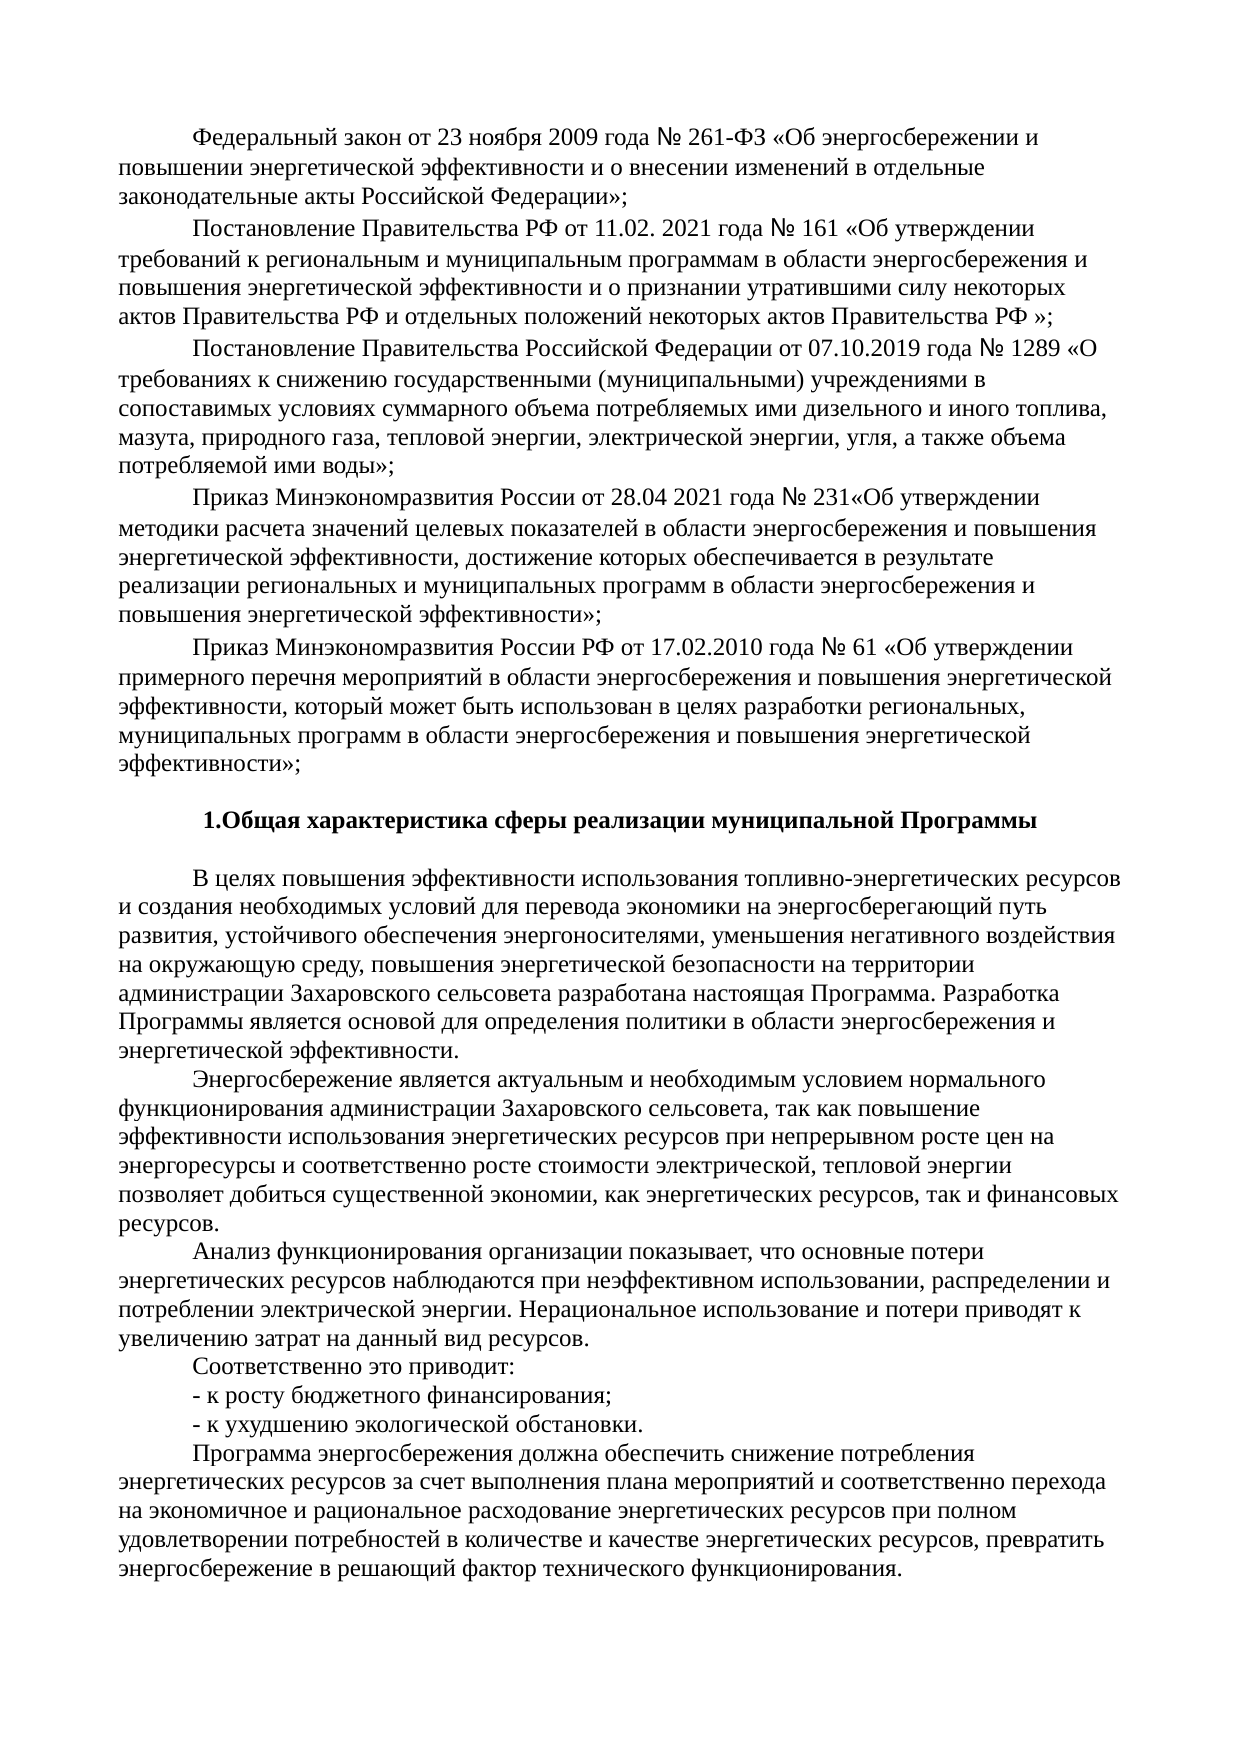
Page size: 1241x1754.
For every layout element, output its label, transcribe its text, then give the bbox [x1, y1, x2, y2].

text - к росту бюджетного финансирования; [118, 1380, 1122, 1409]
text Приказ Минэкономразвития России от 28.04 2021 года № 231«Об утверждении методики расчета значений целевых показателей в области энергосбережения и повышения энергетической эффективности, достижение которых обеспечивается в результате реализации региональных и муниципальных программ в области энергосбережения и повышения энергетической эффективности»; [118, 479, 1122, 628]
text В целях повышения эффективности использования топливно-энергетических ресурсов и создания необходимых условий для перевода экономики на энергосберегающий путь развития, устойчивого обеспечения энергоносителями, уменьшения негативного воздействия на окружающую среду, повышения энергетической безопасности на территории администрации Захаровского сельсовета разработана настоящая Программа. Разработка Программы является основой для определения политики в области энергосбережения и энергетической эффективности. [118, 863, 1122, 1064]
text 1.Общая характеристика сферы реализации муниципальной Программы [118, 805, 1122, 834]
text Соответственно это приводит: [118, 1351, 1122, 1380]
text Анализ функционирования организации показывает, что основные потери энергетических ресурсов наблюдаются при неэффективном использовании, распределении и потреблении электрической энергии. Нерациональное использование и потери приводят к увеличению затрат на данный вид ресурсов. [118, 1236, 1122, 1351]
text Приказ Минэкономразвития России РФ от 17.02.2010 года № 61 «Об утверждении примерного перечня мероприятий в области энергосбережения и повышения энергетической эффективности, который может быть использован в целях разработки региональных, муниципальных программ в области энергосбережения и повышения энергетической эффективности»; [118, 628, 1122, 777]
text Постановление Правительства РФ от 11.02. 2021 года № 161 «Об утверждении требований к региональным и муниципальным программам в области энергосбережения и повышения энергетической эффективности и о признании утратившими силу некоторых актов Правительства РФ и отдельных положений некоторых актов Правительства РФ »; [118, 210, 1122, 330]
text Программа энергосбережения должна обеспечить снижение потребления энергетических ресурсов за счет выполнения плана мероприятий и соответственно перехода на экономичное и рациональное расходование энергетических ресурсов при полном удовлетворении потребностей в количестве и качестве энергетических ресурсов, превратить энергосбережение в решающий фактор технического функционирования. [118, 1438, 1122, 1581]
text Федеральный закон от 23 ноября 2009 года № 261-ФЗ «Об энергосбережении и повышении энергетической эффективности и о внесении изменений в отдельные законодательные акты Российской Федерации»; [118, 118, 1122, 210]
text Энергосбережение является актуальным и необходимым условием нормального функционирования администрации Захаровского сельсовета, так как повышение эффективности использования энергетических ресурсов при непрерывном росте цен на энергоресурсы и соответственно росте стоимости электрической, тепловой энергии позволяет добиться существенной экономии, как энергетических ресурсов, так и финансовых ресурсов. [118, 1064, 1122, 1236]
text - к ухудшению экологической обстановки. [118, 1409, 1122, 1438]
text Постановление Правительства Российской Федерации от 07.10.2019 года № 1289 «О требованиях к снижению государственными (муниципальными) учреждениями в сопоставимых условиях суммарного объема потребляемых ими дизельного и иного топлива, мазута, природного газа, тепловой энергии, электрической энергии, угля, а также объема потребляемой ими воды»; [118, 330, 1122, 479]
